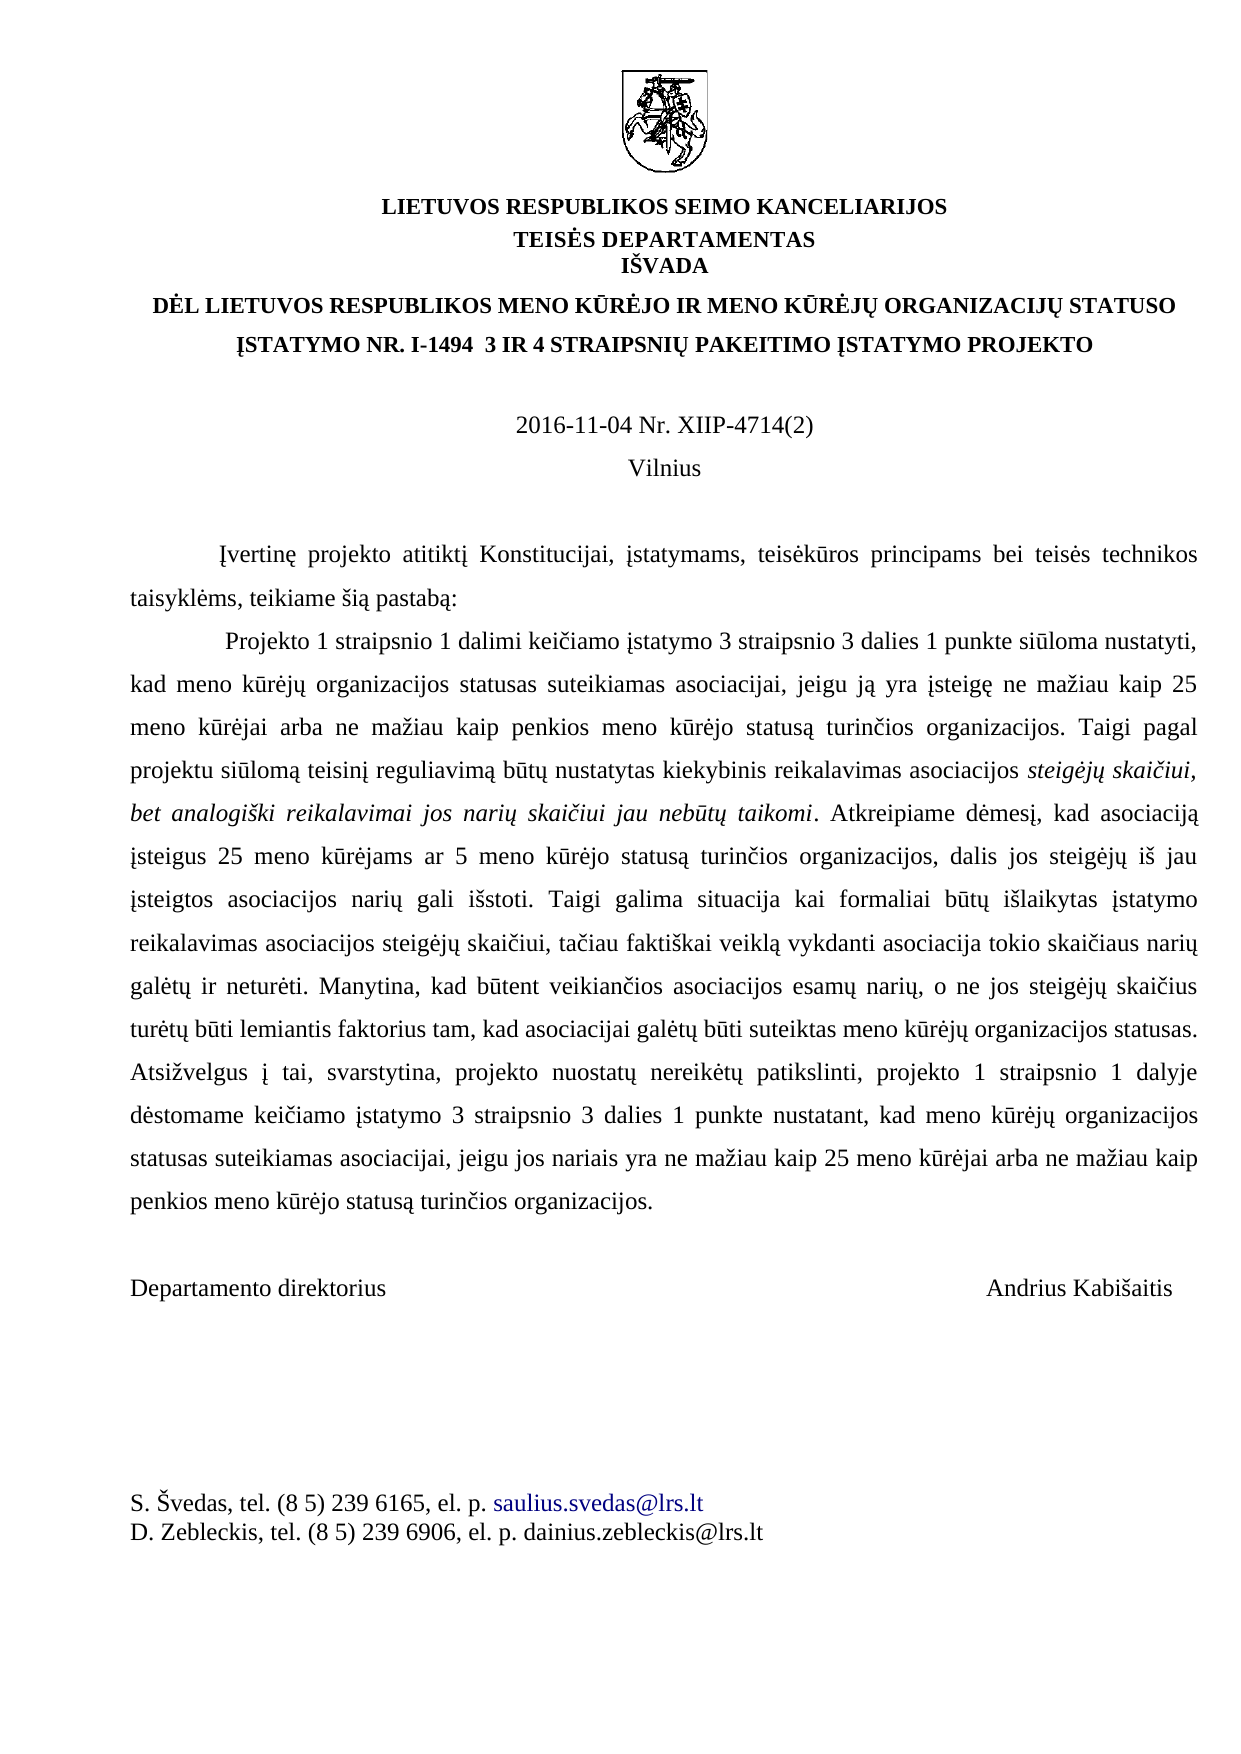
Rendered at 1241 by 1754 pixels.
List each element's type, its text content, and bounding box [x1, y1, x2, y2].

text LIETUVOS RESPUBLIKOS SEIMO KANCELIARIJOS [130, 193, 1199, 219]
text D. Zebleckis, tel. (8 5) 239 6906, el. p. dainius.zebleckis@lrs.lt [130, 1517, 1199, 1546]
text Įvertinę projekto atitiktį Konstitucijai, įstatymams, teisėkūros principams bei teisės technikos taisyklėms, teikiame šią pastabą: [130, 539, 1199, 611]
text DĖL LIETUVOS RESPUBLIKOS MENO KŪRĖJO IR MENO KŪRĖJŲ ORGANIZACIJŲ STATUSO ĮSTATYMO NR. I-1494 3 IR 4 STRAIPSNIŲ PAKEITIMO ĮSTATYMO PROJEKTO [130, 292, 1199, 357]
text IŠVADA [130, 252, 1199, 278]
text 2016-11-04 Nr. XIIP-4714(2) [130, 410, 1199, 439]
text Vilnius [130, 453, 1199, 482]
text TEISĖS DEPARTAMENTAS [130, 226, 1199, 252]
text S. Švedas, tel. (8 5) 239 6165, el. p. saulius.svedas@lrs.lt [130, 1488, 1199, 1517]
text Projekto 1 straipsnio 1 dalimi keičiamo įstatymo 3 straipsnio 3 dalies 1 punkte siūloma nustatyti, kad meno kūrėjų organizacijos statusas suteikiamas asociacijai, jeigu ją yra įsteigę ne mažiau kaip 25 meno kūrėjai arba ne mažiau kaip penkios meno kūrėjo statusą turinčios organizacijos. Taigi pagal projektu siūlomą teisinį reguliavimą būtų nustatytas kiekybinis reikalavimas asociacijos steigėjų skaičiui, bet analogiški reikalavimai jos narių skaičiui jau nebūtų taikomi. Atkreipiame dėmesį, kad asociaciją įsteigus 25 meno kūrėjams ar 5 meno kūrėjo statusą turinčios organizacijos, dalis jos steigėjų iš jau įsteigtos asociacijos narių gali išstoti. Taigi galima situacija kai formaliai būtų išlaikytas įstatymo reikalavimas asociacijos steigėjų skaičiui, tačiau faktiškai veiklą vykdanti asociacija tokio skaičiaus narių galėtų ir neturėti. Manytina, kad būtent veikiančios asociacijos esamų narių, o ne jos steigėjų skaičius turėtų būti lemiantis faktorius tam, kad asociacijai galėtų būti suteiktas meno kūrėjų organizacijos statusas. Atsižvelgus į tai, svarstytina, projekto nuostatų nereikėtų patikslinti, projekto 1 straipsnio 1 dalyje dėstomame keičiamo įstatymo 3 straipsnio 3 dalies 1 punkte nustatant, kad meno kūrėjų organizacijos statusas suteikiamas asociacijai, jeigu jos nariais yra ne mažiau kaip 25 meno kūrėjai arba ne mažiau kaip penkios meno kūrėjo statusą turinčios organizacijos. [130, 626, 1199, 1215]
text Departamento direktorius Andrius Kabišaitis [130, 1273, 1199, 1301]
